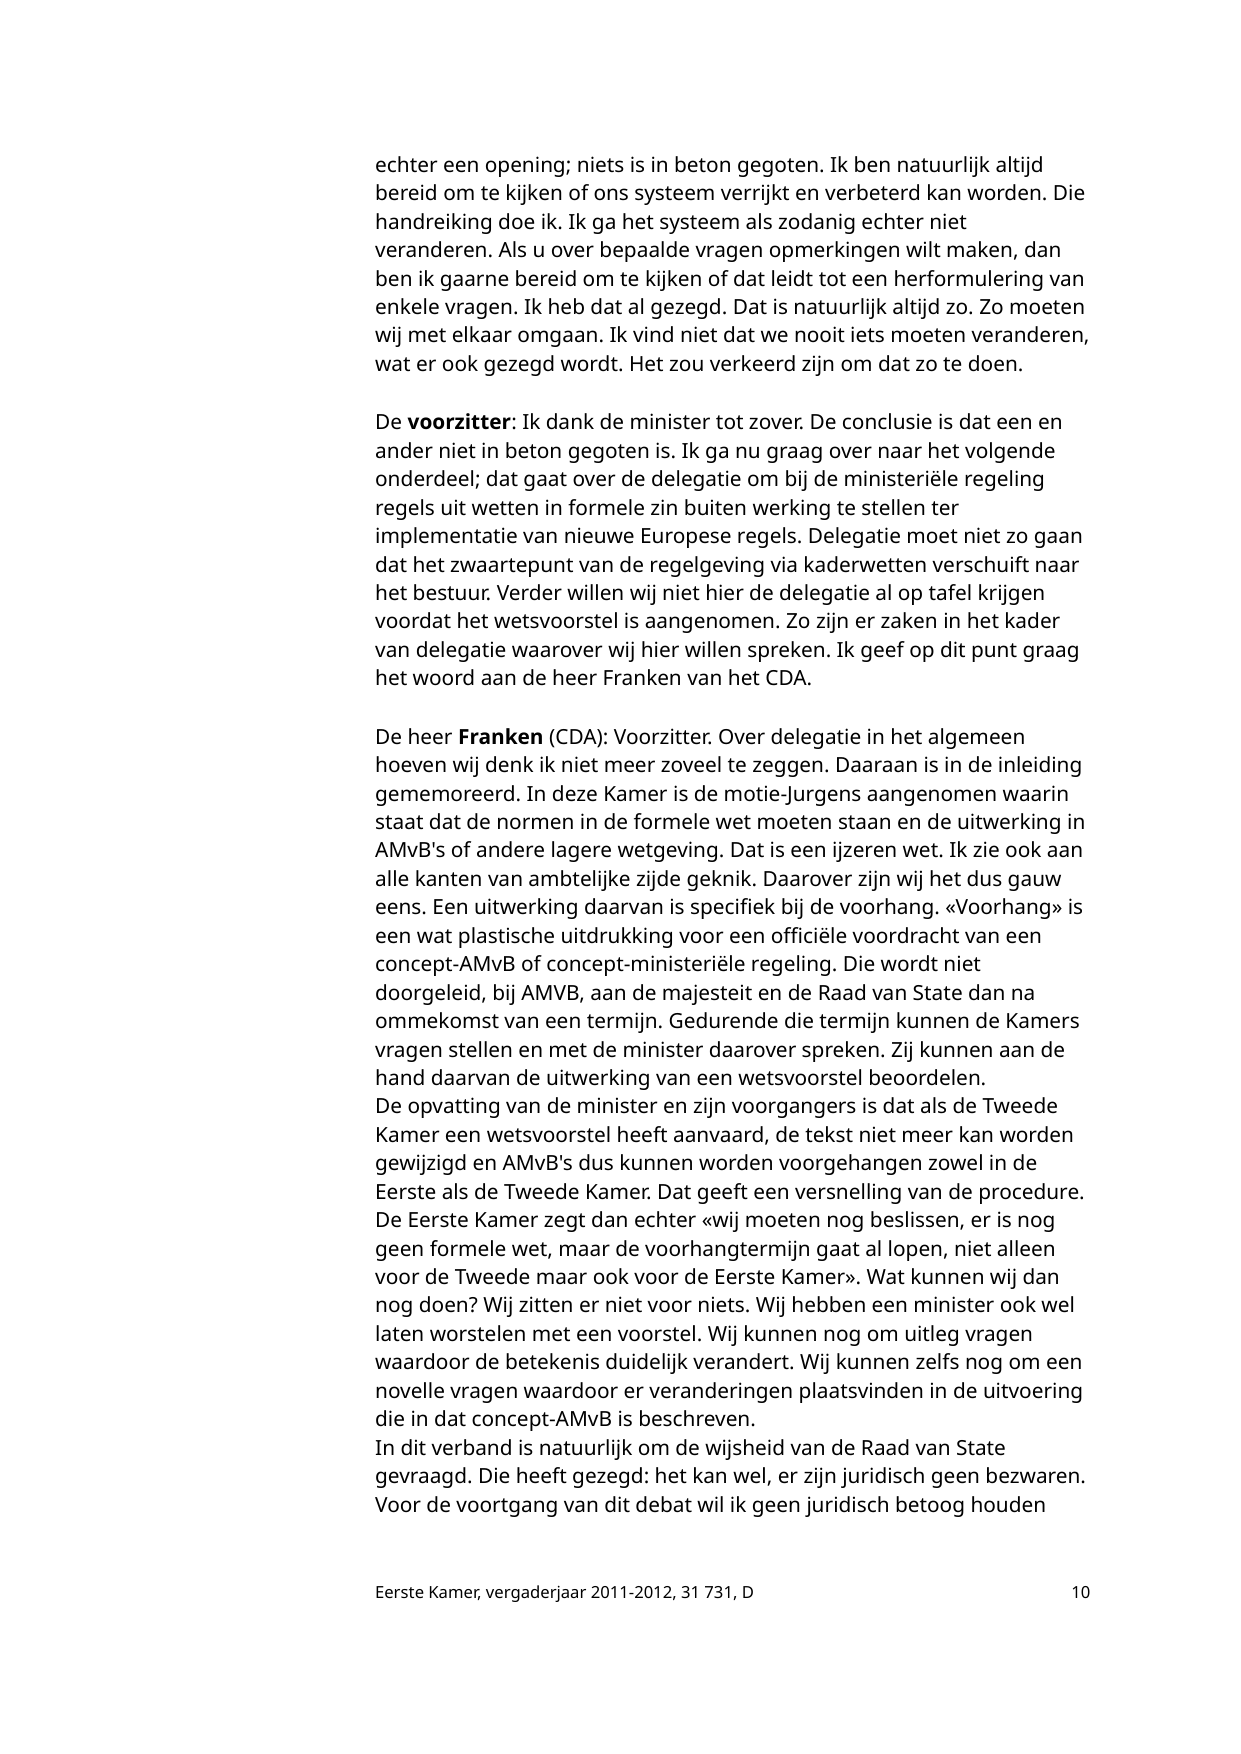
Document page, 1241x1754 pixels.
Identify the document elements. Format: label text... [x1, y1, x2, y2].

text In dit verband is natuurlijk om de wijsheid van de Raad van State gevraagd. Die heeft gezegd: het kan wel, er zijn juridisch geen bezwaren. Voor de voortgang van dit debat wil ik geen juridisch betoog houden [375, 1433, 1090, 1518]
text echter een opening; niets is in beton gegoten. Ik ben natuurlijk altijd bereid om te kijken of ons systeem verrijkt en verbeterd kan worden. Die handreiking doe ik. Ik ga het systeem als zodanig echter niet veranderen. Als u over bepaalde vragen opmerkingen wilt maken, dan ben ik gaarne bereid om te kijken of dat leidt tot een herformulering van enkele vragen. Ik heb dat al gezegd. Dat is natuurlijk altijd zo. Zo moeten wij met elkaar omgaan. Ik vind niet dat we nooit iets moeten veranderen, wat er ook gezegd wordt. Het zou verkeerd zijn om dat zo te doen. [375, 150, 1090, 377]
text De heer Franken (CDA): Voorzitter. Over delegatie in het algemeen hoeven wij denk ik niet meer zoveel te zeggen. Daaraan is in de inleiding gememoreerd. In deze Kamer is de motie-Jurgens aangenomen waarin staat dat de normen in de formele wet moeten staan en de uitwerking in AMvB's of andere lagere wetgeving. Dat is een ijzeren wet. Ik zie ook aan alle kanten van ambtelijke zijde geknik. Daarover zijn wij het dus gauw eens. Een uitwerking daarvan is specifiek bij de voorhang. «Voorhang» is een wat plastische uitdrukking voor een officiële voordracht van een concept-AMvB of concept-ministeriële regeling. Die wordt niet doorgeleid, bij AMVB, aan de majesteit en de Raad van State dan na ommekomst van een termijn. Gedurende die termijn kunnen de Kamers vragen stellen en met de minister daarover spreken. Zij kunnen aan de hand daarvan de uitwerking van een wetsvoorstel beoordelen. [375, 722, 1090, 1092]
text De opvatting van de minister en zijn voorgangers is dat als de Tweede Kamer een wetsvoorstel heeft aanvaard, de tekst niet meer kan worden gewijzigd en AMvB's dus kunnen worden voorgehangen zowel in de Eerste als de Tweede Kamer. Dat geeft een versnelling van de procedure. De Eerste Kamer zegt dan echter «wij moeten nog beslissen, er is nog geen formele wet, maar de voorhangtermijn gaat al lopen, niet alleen voor de Tweede maar ook voor de Eerste Kamer». Wat kunnen wij dan nog doen? Wij zitten er niet voor niets. Wij hebben een minister ook wel laten worstelen met een voorstel. Wij kunnen nog om uitleg vragen waardoor de betekenis duidelijk verandert. Wij kunnen zelfs nog om een novelle vragen waardoor er veranderingen plaatsvinden in de uitvoering die in dat concept-AMvB is beschreven. [375, 1092, 1090, 1433]
text De voorzitter: Ik dank de minister tot zover. De conclusie is dat een en ander niet in beton gegoten is. Ik ga nu graag over naar het volgende onderdeel; dat gaat over de delegatie om bij de ministeriële regeling regels uit wetten in formele zin buiten werking te stellen ter implementatie van nieuwe Europese regels. Delegatie moet niet zo gaan dat het zwaartepunt van de regelgeving via kaderwetten verschuift naar het bestuur. Verder willen wij niet hier de delegatie al op tafel krijgen voordat het wetsvoorstel is aangenomen. Zo zijn er zaken in het kader van delegatie waarover wij hier willen spreken. Ik geef op dit punt graag het woord aan de heer Franken van het CDA. [375, 407, 1090, 692]
